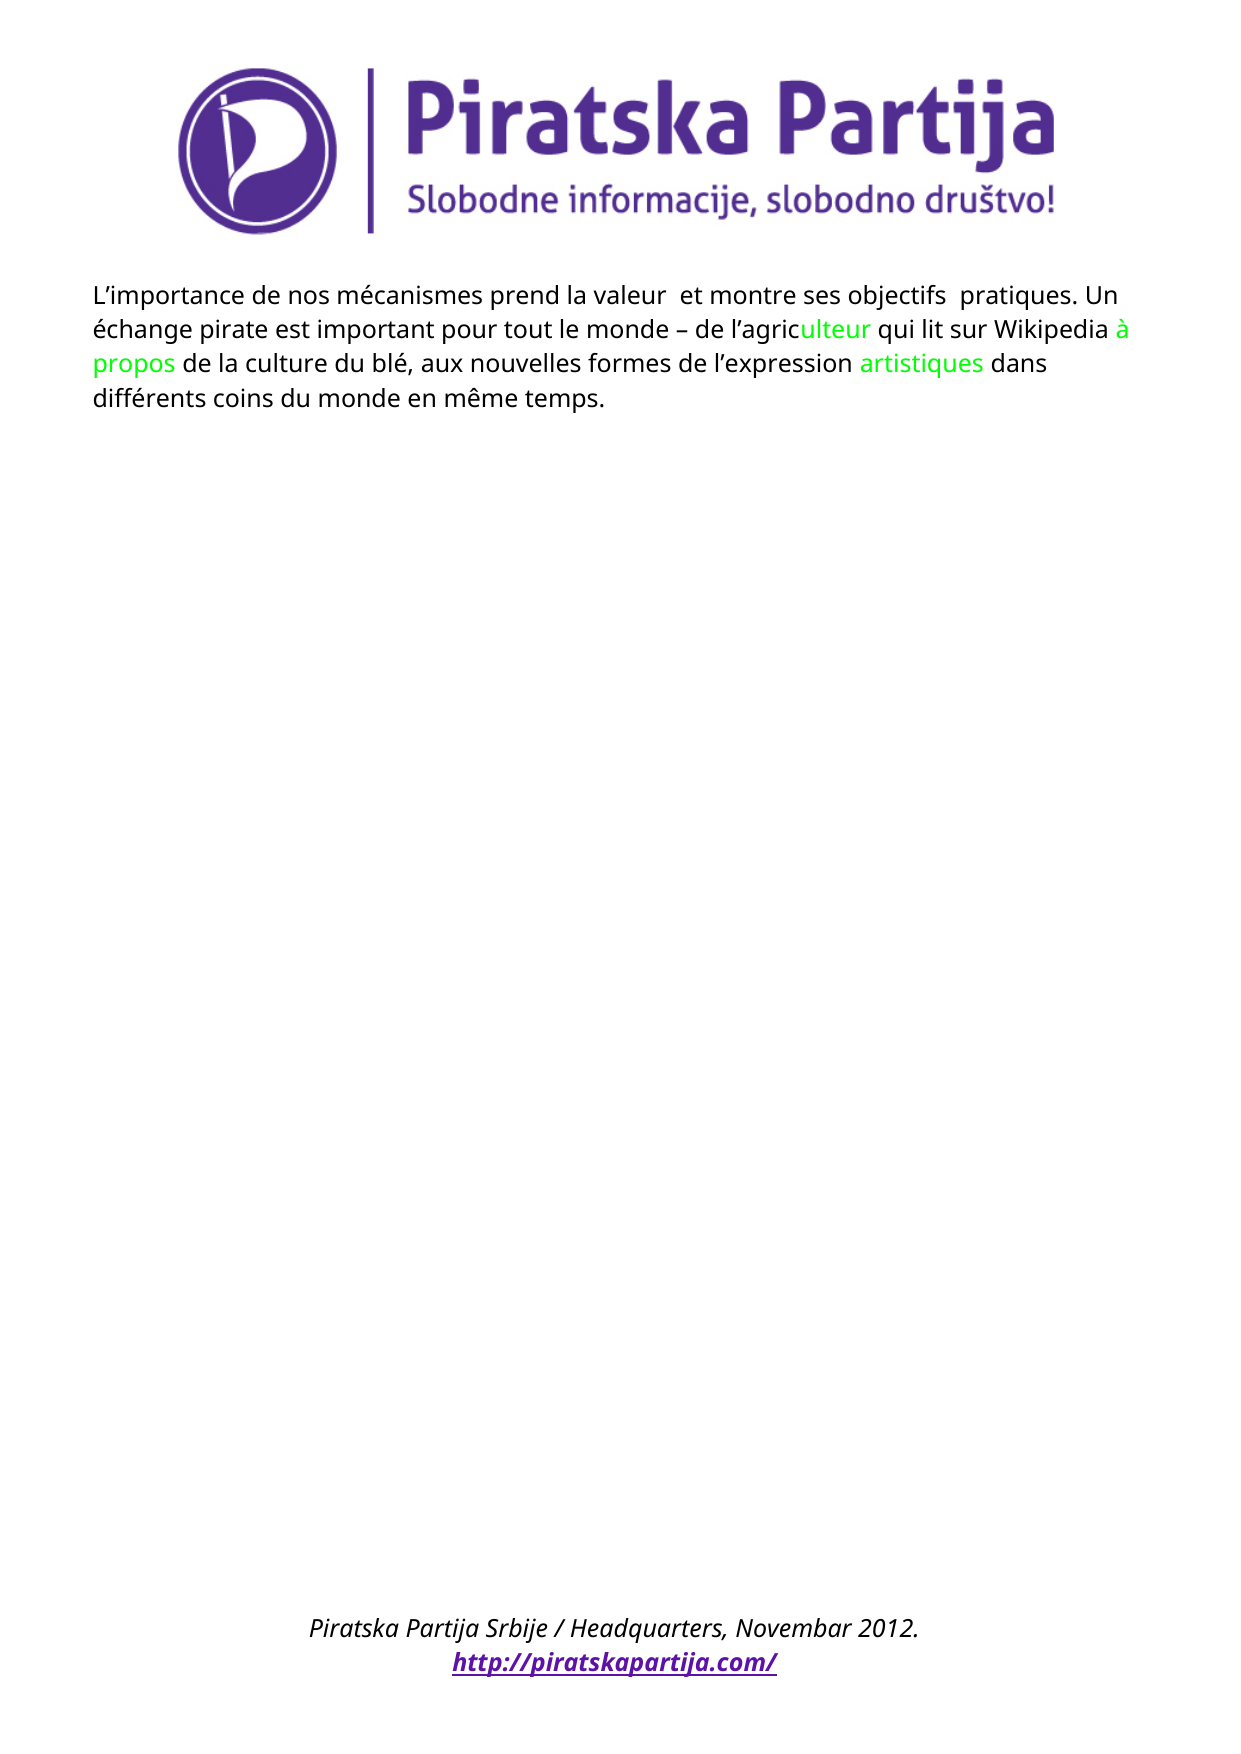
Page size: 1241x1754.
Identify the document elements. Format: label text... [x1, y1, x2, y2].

text L’importance de nos mécanismes prend la valeur et montre ses objectifs pratiques. Un échange pirate est important pour tout le monde – de l’agriculteur qui lit sur Wikipedia à propos de la culture du blé, aux nouvelles formes de l’expression artistiques dans différents coins du monde en même temps. [92, 278, 1139, 414]
picture [165, 51, 1067, 246]
